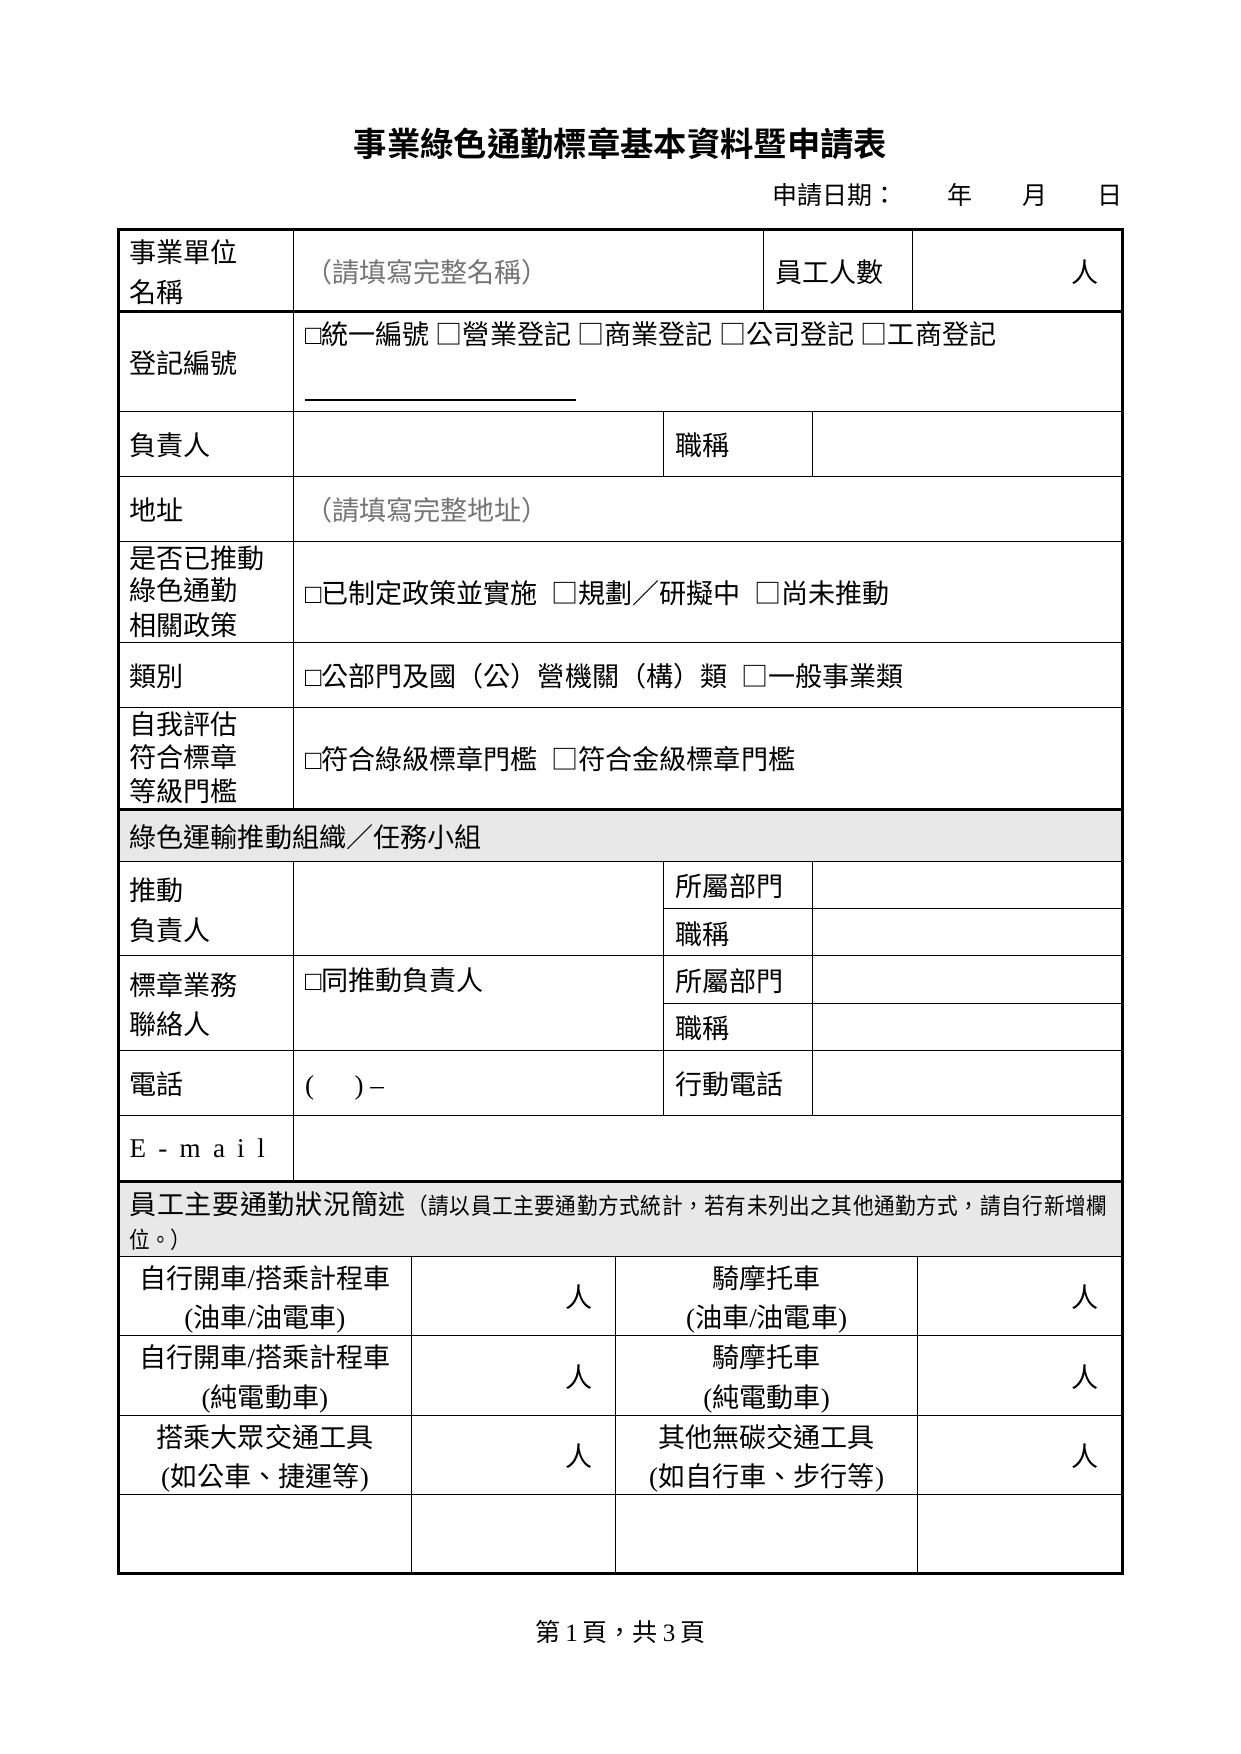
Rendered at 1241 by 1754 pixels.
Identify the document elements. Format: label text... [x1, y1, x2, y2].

table_cell 登記編號 [120, 313, 293, 411]
table_cell □已制定政策並實施 □規劃／研擬中 □尚未推動 [294, 542, 1121, 642]
text 事業綠色通勤標章基本資料暨申請表 [118, 100, 1122, 163]
table_header 人 [913, 231, 1121, 310]
table_cell 人 [918, 1257, 1121, 1335]
table_cell 自我評估 符合標章 等級門檻 [120, 708, 293, 808]
table_cell □公部門及國（公）營機關（構）類 □一般事業類 [294, 643, 1121, 707]
table_cell [294, 1116, 1121, 1180]
table_header （請填寫完整名稱） [294, 231, 763, 310]
table_cell 職稱 [664, 909, 812, 955]
table_header 事業單位 名稱 [120, 231, 293, 310]
text 申請日期： 年 月 日 [118, 175, 1122, 212]
table_cell □統一編號 □營業登記 □商業登記 □公司登記 □工商登記 [294, 313, 1121, 411]
table_cell [813, 956, 1121, 1003]
table_cell 是否已推動綠色通勤 相關政策 [120, 542, 293, 642]
table_header 員工人數 [764, 231, 912, 310]
table_cell 推動 負責人 [120, 862, 293, 955]
table_cell 職稱 [664, 1004, 812, 1050]
table_cell 類別 [120, 643, 293, 707]
table_cell [616, 1495, 917, 1572]
table_cell [412, 1495, 615, 1572]
table_cell 人 [412, 1416, 615, 1494]
table_cell [813, 862, 1121, 908]
table_cell [813, 909, 1121, 955]
table_cell [918, 1495, 1121, 1572]
table_cell 標章業務 聯絡人 [120, 956, 293, 1050]
table_cell 綠色運輸推動組織／任務小組 [120, 811, 1121, 861]
table_cell 地址 [120, 477, 293, 541]
table_cell 騎摩托車 (油車/油電車) [616, 1257, 917, 1335]
table_cell 行動電話 [664, 1051, 812, 1115]
table_cell 所屬部門 [664, 862, 812, 908]
table_cell （請填寫完整地址） [294, 477, 1121, 541]
table_cell 職稱 [664, 412, 812, 476]
table_cell [813, 1004, 1121, 1050]
table_cell 自行開車/搭乘計程車(純電動車) [120, 1336, 411, 1415]
table_cell □同推動負責人 [294, 956, 663, 1050]
table_cell □符合綠級標章門檻 □符合金級標章門檻 [294, 708, 1121, 808]
table_cell 人 [412, 1336, 615, 1415]
table_cell 搭乘大眾交通工具 (如公車、捷運等) [120, 1416, 411, 1494]
table_cell E-mail [120, 1116, 293, 1180]
table_cell [813, 1051, 1121, 1115]
table_cell 人 [918, 1336, 1121, 1415]
table_cell 電話 [120, 1051, 293, 1115]
table_cell 騎摩托車 (純電動車) [616, 1336, 917, 1415]
table_cell 自行開車/搭乘計程車(油車/油電車) [120, 1257, 411, 1335]
table_cell [120, 1495, 411, 1572]
table_cell 人 [918, 1416, 1121, 1494]
table_cell 員工主要通勤狀況簡述（請以員工主要通勤方式統計，若有未列出之其他通勤方式，請自行新增欄位。） [120, 1183, 1121, 1256]
table_cell ( ) – [294, 1051, 663, 1115]
table_cell 人 [412, 1257, 615, 1335]
table_cell 其他無碳交通工具 (如自行車、步行等) [616, 1416, 917, 1494]
table_cell [813, 412, 1121, 476]
table_cell 所屬部門 [664, 956, 812, 1003]
table_cell [294, 412, 663, 476]
table_cell 負責人 [120, 412, 293, 476]
table_cell [294, 862, 663, 955]
